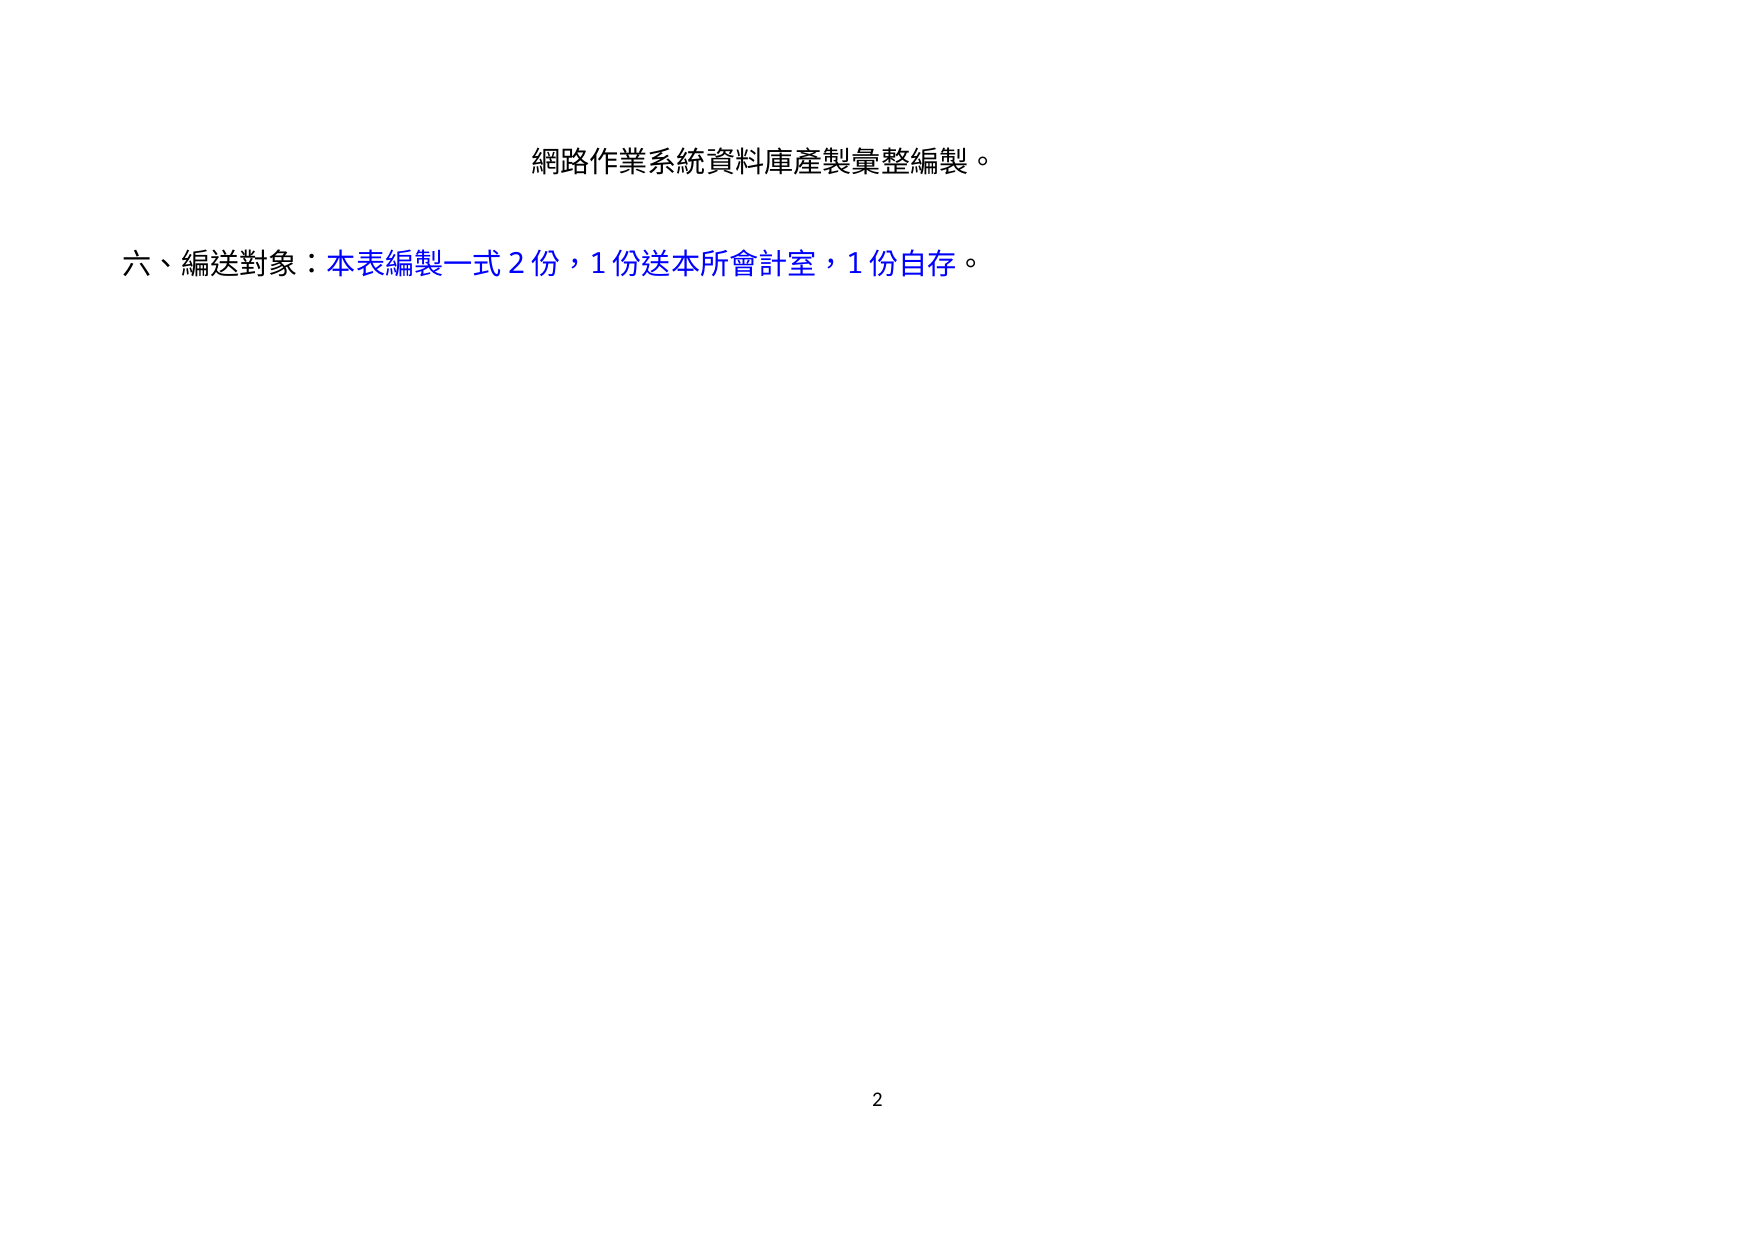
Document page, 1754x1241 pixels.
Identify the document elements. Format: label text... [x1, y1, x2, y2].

table_cell 六、編送對象：本表編製一式2份，1份送本所會計室，1份自存。 [120, 181, 1642, 283]
table_cell 網路作業系統資料庫產製彙整編製。 [120, 119, 1642, 181]
